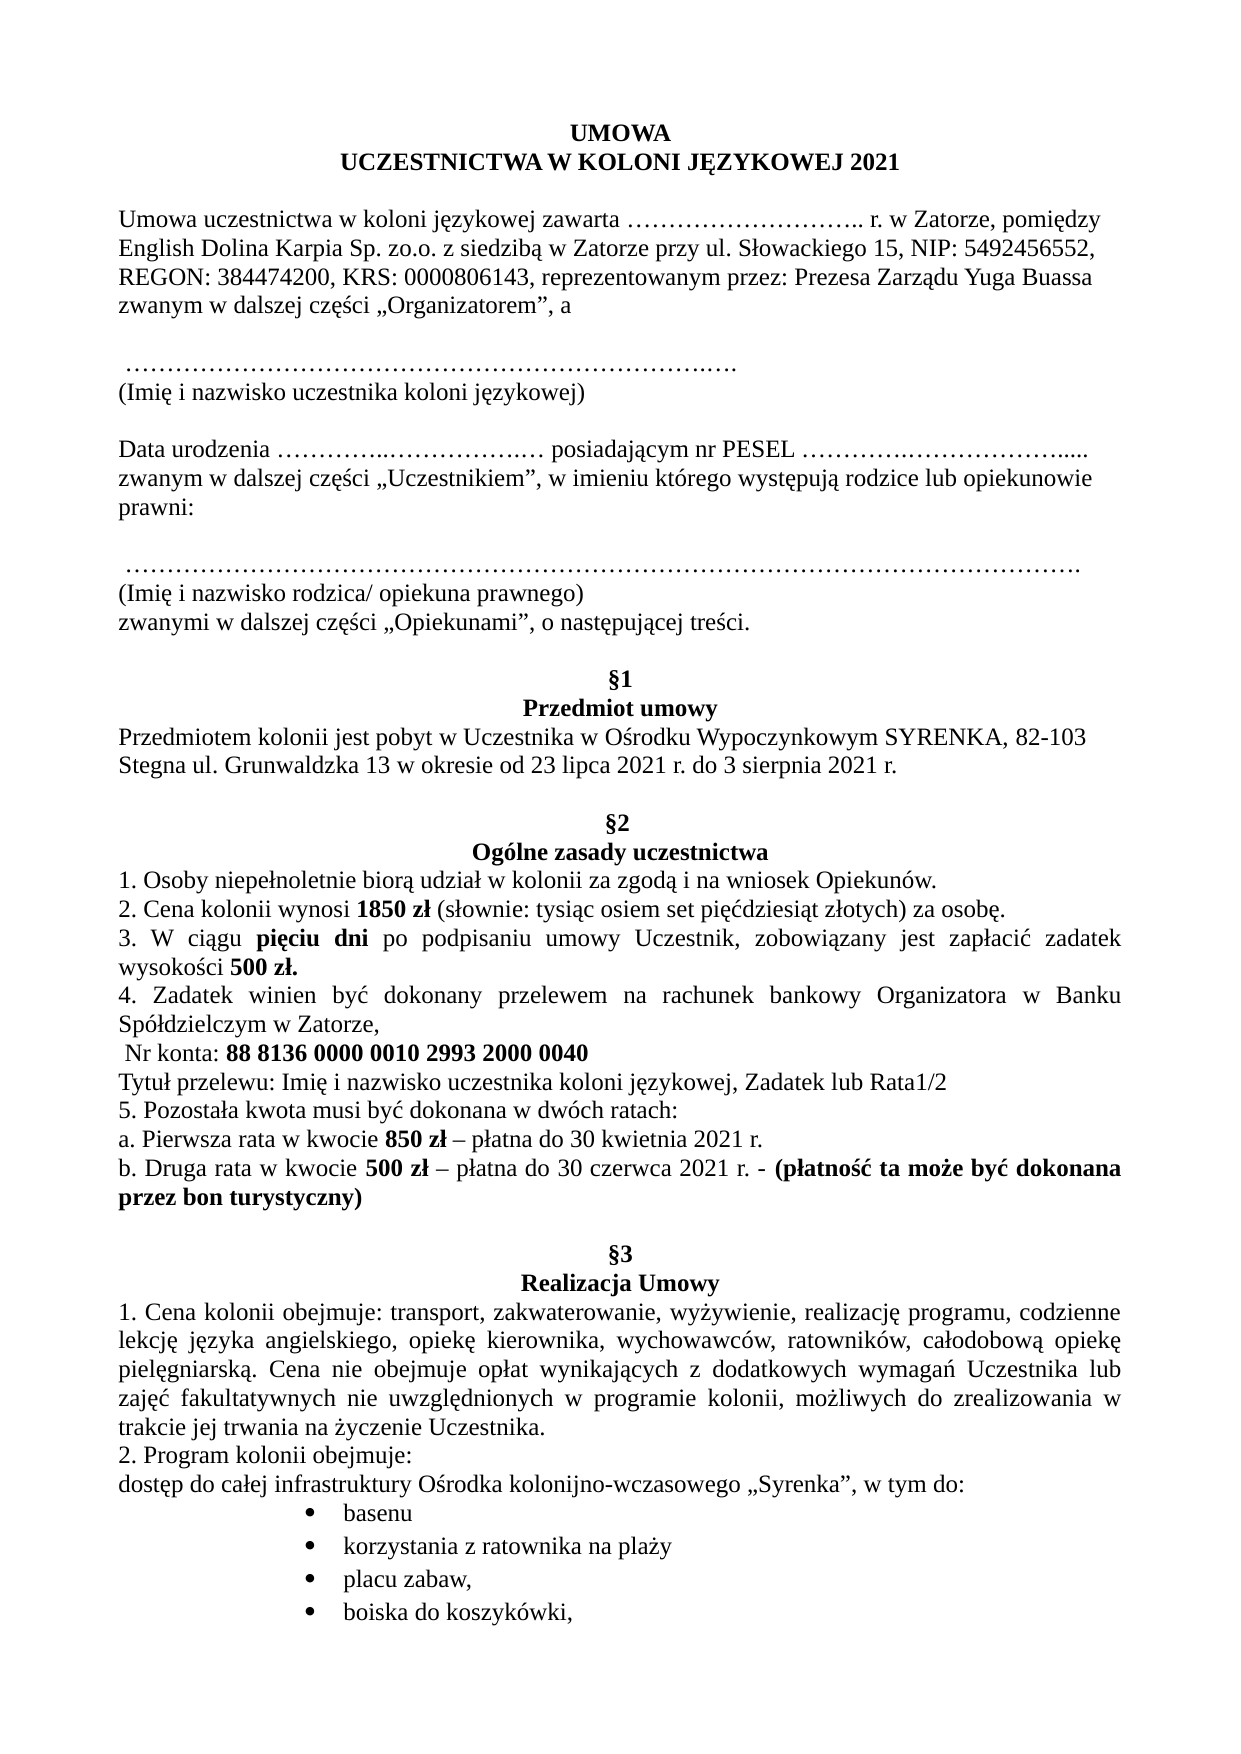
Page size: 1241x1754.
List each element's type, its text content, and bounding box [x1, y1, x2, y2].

list korzystania z ratownika na plaży [306, 1531, 1122, 1560]
text Ogólne zasady uczestnictwa [118, 837, 1122, 866]
text 5. Pozostała kwota musi być dokonana w dwóch ratach: [118, 1096, 1122, 1124]
text 1. Cena kolonii obejmuje: transport, zakwaterowanie, wyżywienie, realizację programu, codzienne lekcję języka angielskiego, opiekę kierownika, wychowawców, ratowników, całodobową opiekę pielęgniarską. Cena nie obejmuje opłat wynikających z dodatkowych wymagań Uczestnika lub zajęć fakultatywnych nie uwzględnionych w programie kolonii, możliwych do zrealizowania w trakcie jej trwania na życzenie Uczestnika. [118, 1297, 1122, 1441]
list boiska do koszykówki, [306, 1597, 1122, 1626]
text a. Pierwsza rata w kwocie 850 zł – płatna do 30 kwietnia 2021 r. [118, 1124, 1122, 1153]
text dostęp do całej infrastruktury Ośrodka kolonijno-wczasowego „Syrenka”, w tym do: [118, 1469, 1122, 1498]
text §1 [118, 664, 1122, 693]
text ……………………………………………………………………………………………………. [118, 549, 1122, 578]
list placu zabaw, [306, 1564, 1122, 1593]
text 2. Program kolonii obejmuje: [118, 1441, 1122, 1469]
text 4. Zadatek winien być dokonany przelewem na rachunek bankowy Organizatora w Banku Spółdzielczym w Zatorze, [118, 981, 1122, 1038]
text …………………………………………………………….…. [118, 348, 1122, 377]
text 3. W ciągu pięciu dni po podpisaniu umowy Uczestnik, zobowiązany jest zapłacić zadatek wysokości 500 zł. [118, 923, 1122, 981]
text UCZESTNICTWA W KOLONI JĘZYKOWEJ 2021 [118, 147, 1122, 176]
text Umowa uczestnictwa w koloni językowej zawarta ……………………….. r. w Zatorze, pomiędzy English Dolina Karpia Sp. zo.o. z siedzibą w Zatorze przy ul. Słowackiego 15, NIP: 5492456552, REGON: 384474200, KRS: 0000806143, reprezentowanym przez: Prezesa Zarządu Yuga Buassa zwanym w dalszej części „Organizatorem”, a [118, 204, 1122, 319]
text 1. Osoby niepełnoletnie biorą udział w kolonii za zgodą i na wniosek Opiekunów. [118, 866, 1122, 894]
list basenu [306, 1498, 1122, 1527]
text UMOWA [118, 118, 1122, 147]
text Nr konta: 88 8136 0000 0010 2993 2000 0040 [118, 1038, 1122, 1067]
text zwanymi w dalszej części „Opiekunami”, o następującej treści. [118, 607, 1122, 636]
text Data urodzenia …………..…………….… posiadającym nr PESEL ………….………………..... zwanym w dalszej części „Uczestnikiem”, w imieniu którego występują rodzice lub opiekunowie prawni: [118, 434, 1122, 521]
text (Imię i nazwisko rodzica/ opiekuna prawnego) [118, 578, 1122, 607]
text b. Druga rata w kwocie 500 zł – płatna do 30 czerwca 2021 r. - (płatność ta może być dokonana przez bon turystyczny) [118, 1153, 1122, 1211]
text 2. Cena kolonii wynosi 1850 zł (słownie: tysiąc osiem set pięćdziesiąt złotych) za osobę. [118, 894, 1122, 923]
text Tytuł przelewu: Imię i nazwisko uczestnika koloni językowej, Zadatek lub Rata1/2 [118, 1067, 1122, 1096]
text §2 [118, 808, 1122, 837]
text Przedmiot umowy [118, 693, 1122, 722]
text Realizacja Umowy [118, 1268, 1122, 1297]
text §3 [118, 1239, 1122, 1268]
text Przedmiotem kolonii jest pobyt w Uczestnika w Ośrodku Wypoczynkowym SYRENKA, 82-103 Stegna ul. Grunwaldzka 13 w okresie od 23 lipca 2021 r. do 3 sierpnia 2021 r. [118, 722, 1122, 779]
text (Imię i nazwisko uczestnika koloni językowej) [118, 377, 1122, 406]
